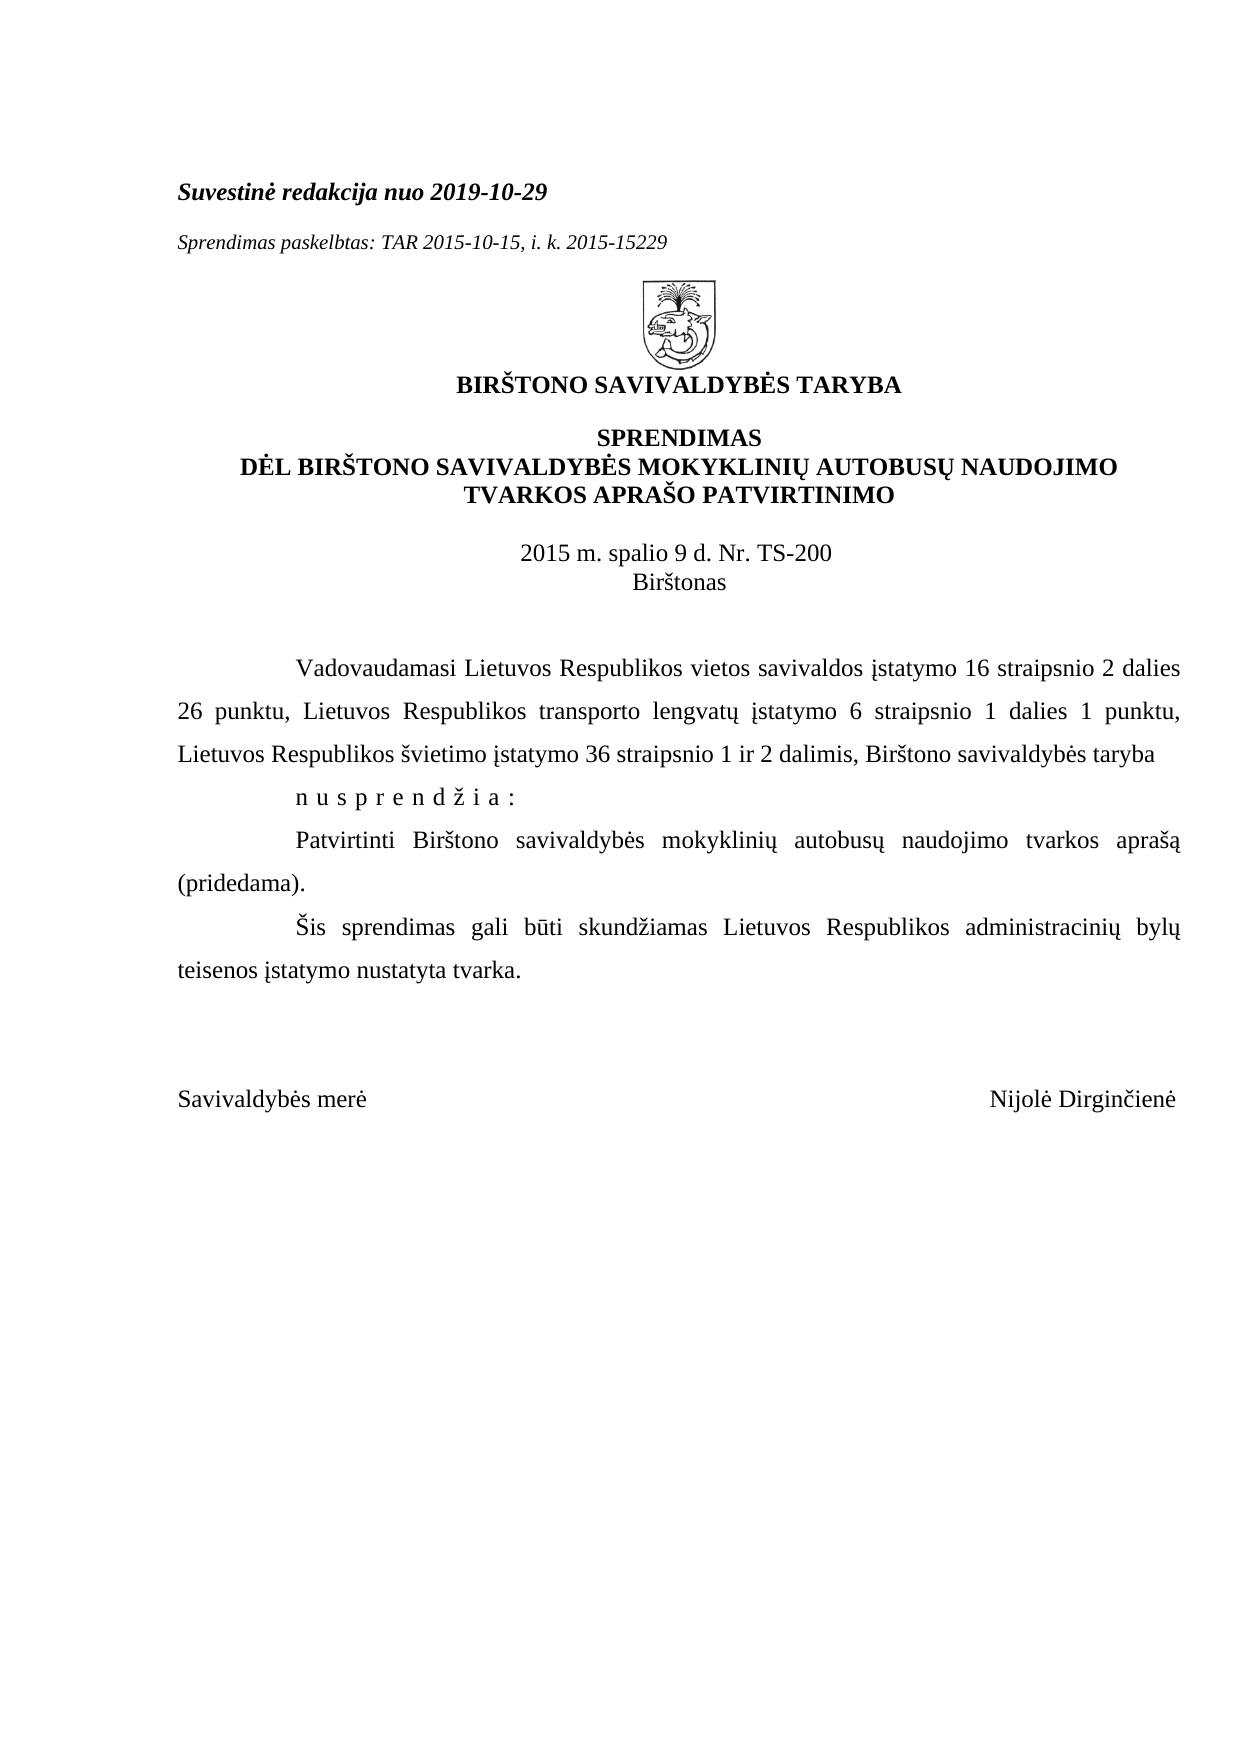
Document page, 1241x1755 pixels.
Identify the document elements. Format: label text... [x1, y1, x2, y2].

text Vadovaudamasi Lietuvos Respublikos vietos savivaldos įstatymo 16 straipsnio 2 dalies 26 punktu, Lietuvos Respublikos transporto lengvatų įstatymo 6 straipsnio 1 dalies 1 punktu, Lietuvos Respublikos švietimo įstatymo 36 straipsnio 1 ir 2 dalimis, Birštono savivaldybės taryba [177, 653, 1181, 768]
text Suvestinė redakcija nuo 2019-10-29 [177, 177, 1181, 206]
text BIRŠTONO SAVIVALDYBĖS TARYBA [177, 370, 1181, 399]
text 2015 m. spalio 9 d. Nr. TS-200 [177, 538, 1181, 567]
text Birštonas [177, 567, 1181, 595]
text Sprendimas paskelbtas: TAR 2015-10-15, i. k. 2015-15229 [177, 230, 1181, 254]
text Savivaldybės merė Nijolė Dirginčienė [177, 1084, 1181, 1113]
text SPRENDIMAS [177, 423, 1181, 452]
text DĖL BIRŠTONO SAVIVALDYBĖS MOKYKLINIŲ AUTOBUSŲ NAUDOJIMO TVARKOS APRAŠO PATVIRTINIMO [177, 452, 1181, 509]
text nusprendžia: [177, 782, 1181, 811]
text Šis sprendimas gali būti skundžiamas Lietuvos Respublikos administracinių bylų teisenos įstatymo nustatyta tvarka. [177, 912, 1181, 983]
text Patvirtinti Birštono savivaldybės mokyklinių autobusų naudojimo tvarkos aprašą (pridedama). [177, 825, 1181, 897]
